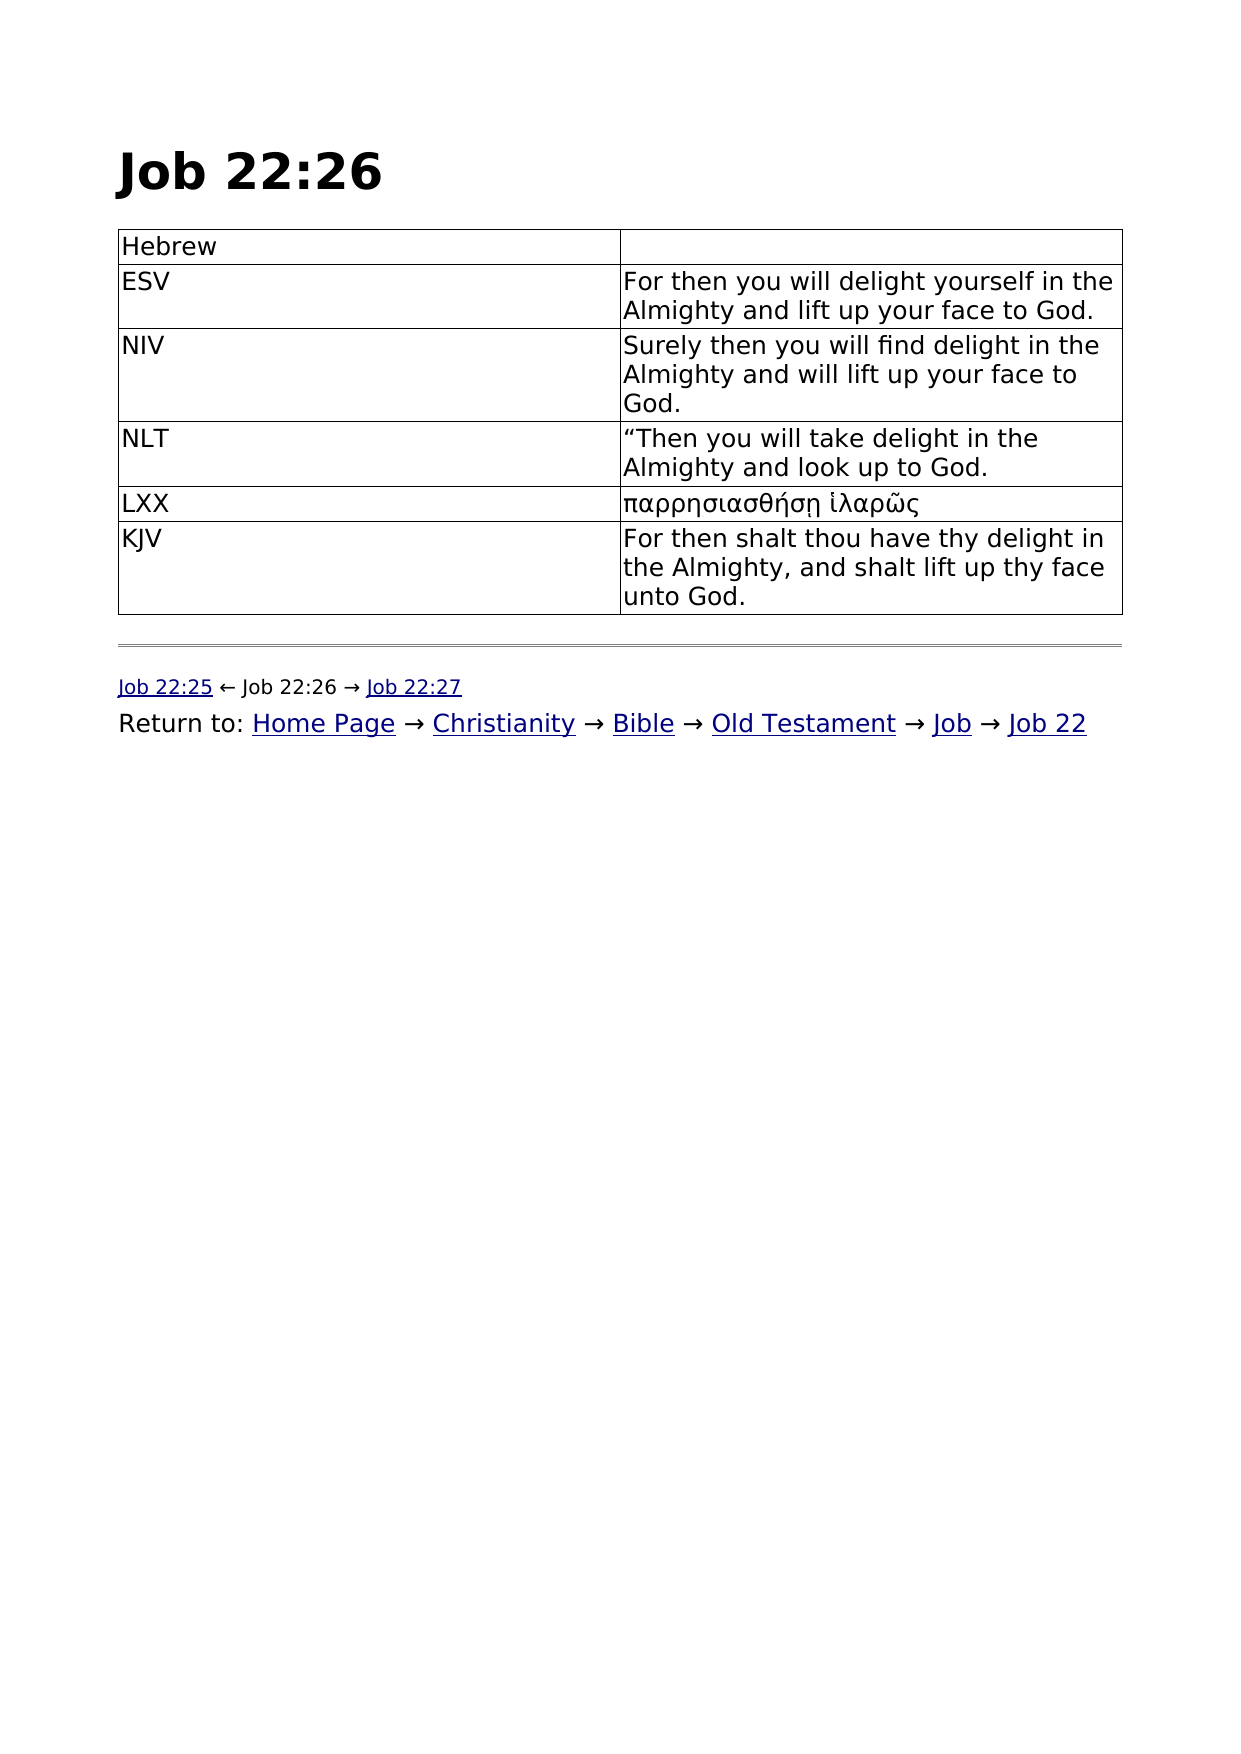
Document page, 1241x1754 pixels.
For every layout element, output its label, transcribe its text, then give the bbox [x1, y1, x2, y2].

table_cell “Then you will take delight in the Almighty and look up to God. [621, 422, 1122, 486]
table_cell For then you will delight yourself in the Almighty and lift up your face to God. [621, 265, 1122, 328]
subtitle Job 22:26 [118, 143, 1122, 201]
table_cell For then shalt thou have thy delight in the Almighty, and shalt lift up thy face unto God. [621, 522, 1122, 614]
table_cell LXX [119, 487, 620, 521]
table_cell ESV [119, 265, 620, 328]
table_cell Surely then you will find delight in the Almighty and will lift up your face to God. [621, 329, 1122, 421]
text Job 22:25 ← Job 22:26 → Job 22:27 [118, 676, 1122, 709]
table_cell NLT [119, 422, 620, 486]
text Return to: Home Page → Christianity → Bible → Old Testament → Job → Job 22 [118, 709, 1122, 739]
table_header [621, 230, 1122, 264]
table_cell KJV [119, 522, 620, 614]
table_cell παρρησιασθήσῃ ἱλαρῶς [621, 487, 1122, 521]
table_header Hebrew [119, 230, 620, 264]
table_cell NIV [119, 329, 620, 421]
